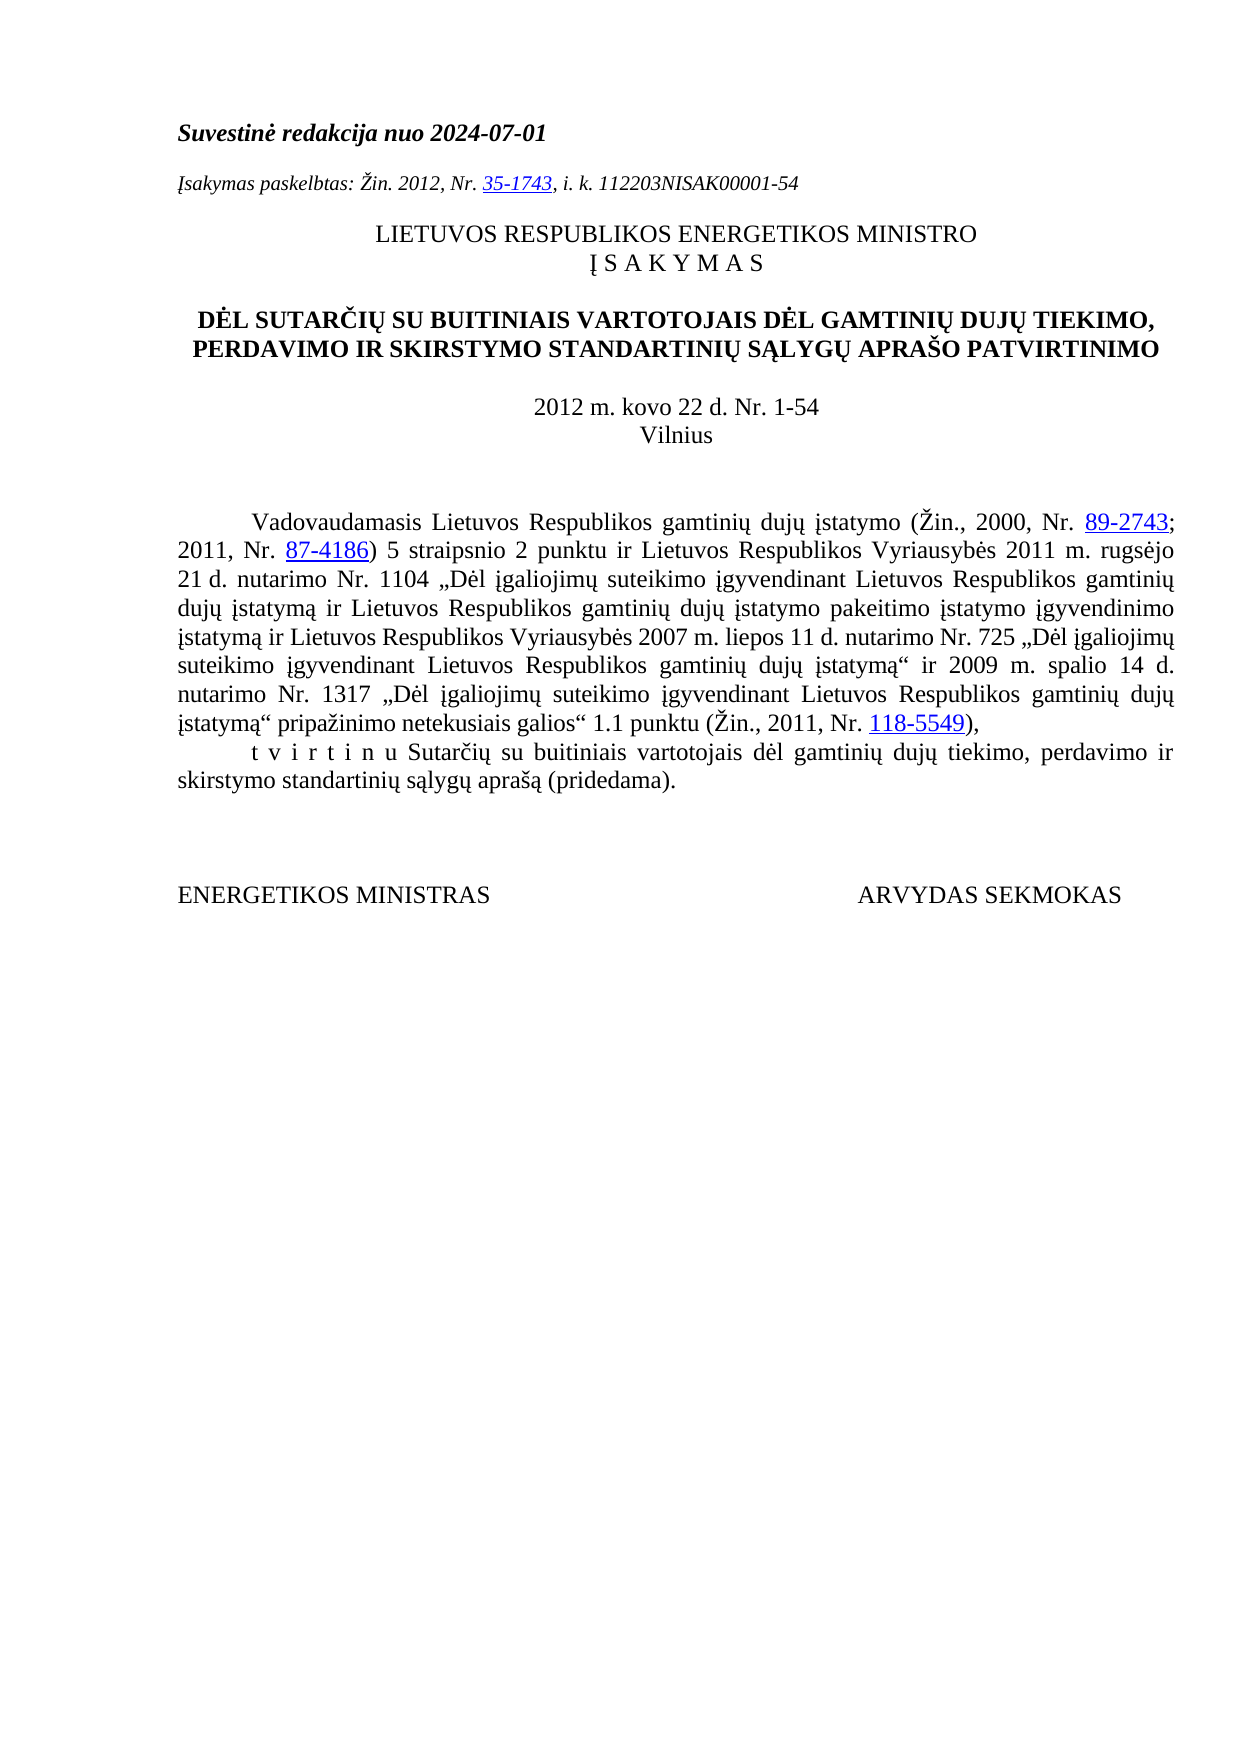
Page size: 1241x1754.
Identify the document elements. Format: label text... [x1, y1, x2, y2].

text t v i r t i n u Sutarčių su buitiniais vartotojais dėl gamtinių dujų tiekimo, perdavimo ir skirstymo standartinių sąlygų aprašą (pridedama). [177, 737, 1175, 794]
text Vilnius [177, 420, 1175, 449]
text LIETUVOS RESPUBLIKOS ENERGETIKOS MINISTRO [177, 219, 1175, 248]
text Suvestinė redakcija nuo 2024-07-01 [177, 118, 1175, 147]
text Įsakymas paskelbtas: Žin. 2012, Nr. 35-1743, i. k. 112203NISAK00001-54 [177, 171, 1175, 195]
text DĖL SUTARČIŲ SU BUITINIAIS VARTOTOJAIS DĖL GAMTINIŲ DUJŲ TIEKIMO, PERDAVIMO IR SKIRSTYMO STANDARTINIŲ SĄLYGŲ APRAŠO PATVIRTINIMO [177, 305, 1175, 363]
text Vadovaudamasis Lietuvos Respublikos gamtinių dujų įstatymo (Žin., 2000, Nr. 89-2743; 2011, Nr. 87-4186) 5 straipsnio 2 punktu ir Lietuvos Respublikos Vyriausybės 2011 m. rugsėjo 21 d. nutarimo Nr. 1104 „Dėl įgaliojimų suteikimo įgyvendinant Lietuvos Respublikos gamtinių dujų įstatymą ir Lietuvos Respublikos gamtinių dujų įstatymo pakeitimo įstatymo įgyvendinimo įstatymą ir Lietuvos Respublikos Vyriausybės 2007 m. liepos 11 d. nutarimo Nr. 725 „Dėl įgaliojimų suteikimo įgyvendinant Lietuvos Respublikos gamtinių dujų įstatymą“ ir 2009 m. spalio 14 d. nutarimo Nr. 1317 „Dėl įgaliojimų suteikimo įgyvendinant Lietuvos Respublikos gamtinių dujų įstatymą“ pripažinimo netekusiais galios“ 1.1 punktu (Žin., 2011, Nr. 118-5549), [177, 507, 1175, 737]
text į s a k y m a s [177, 248, 1175, 277]
text 2012 m. kovo 22 d. Nr. 1-54 [177, 392, 1175, 420]
text Energetikos ministras Arvydas Sekmokas [177, 880, 1175, 909]
